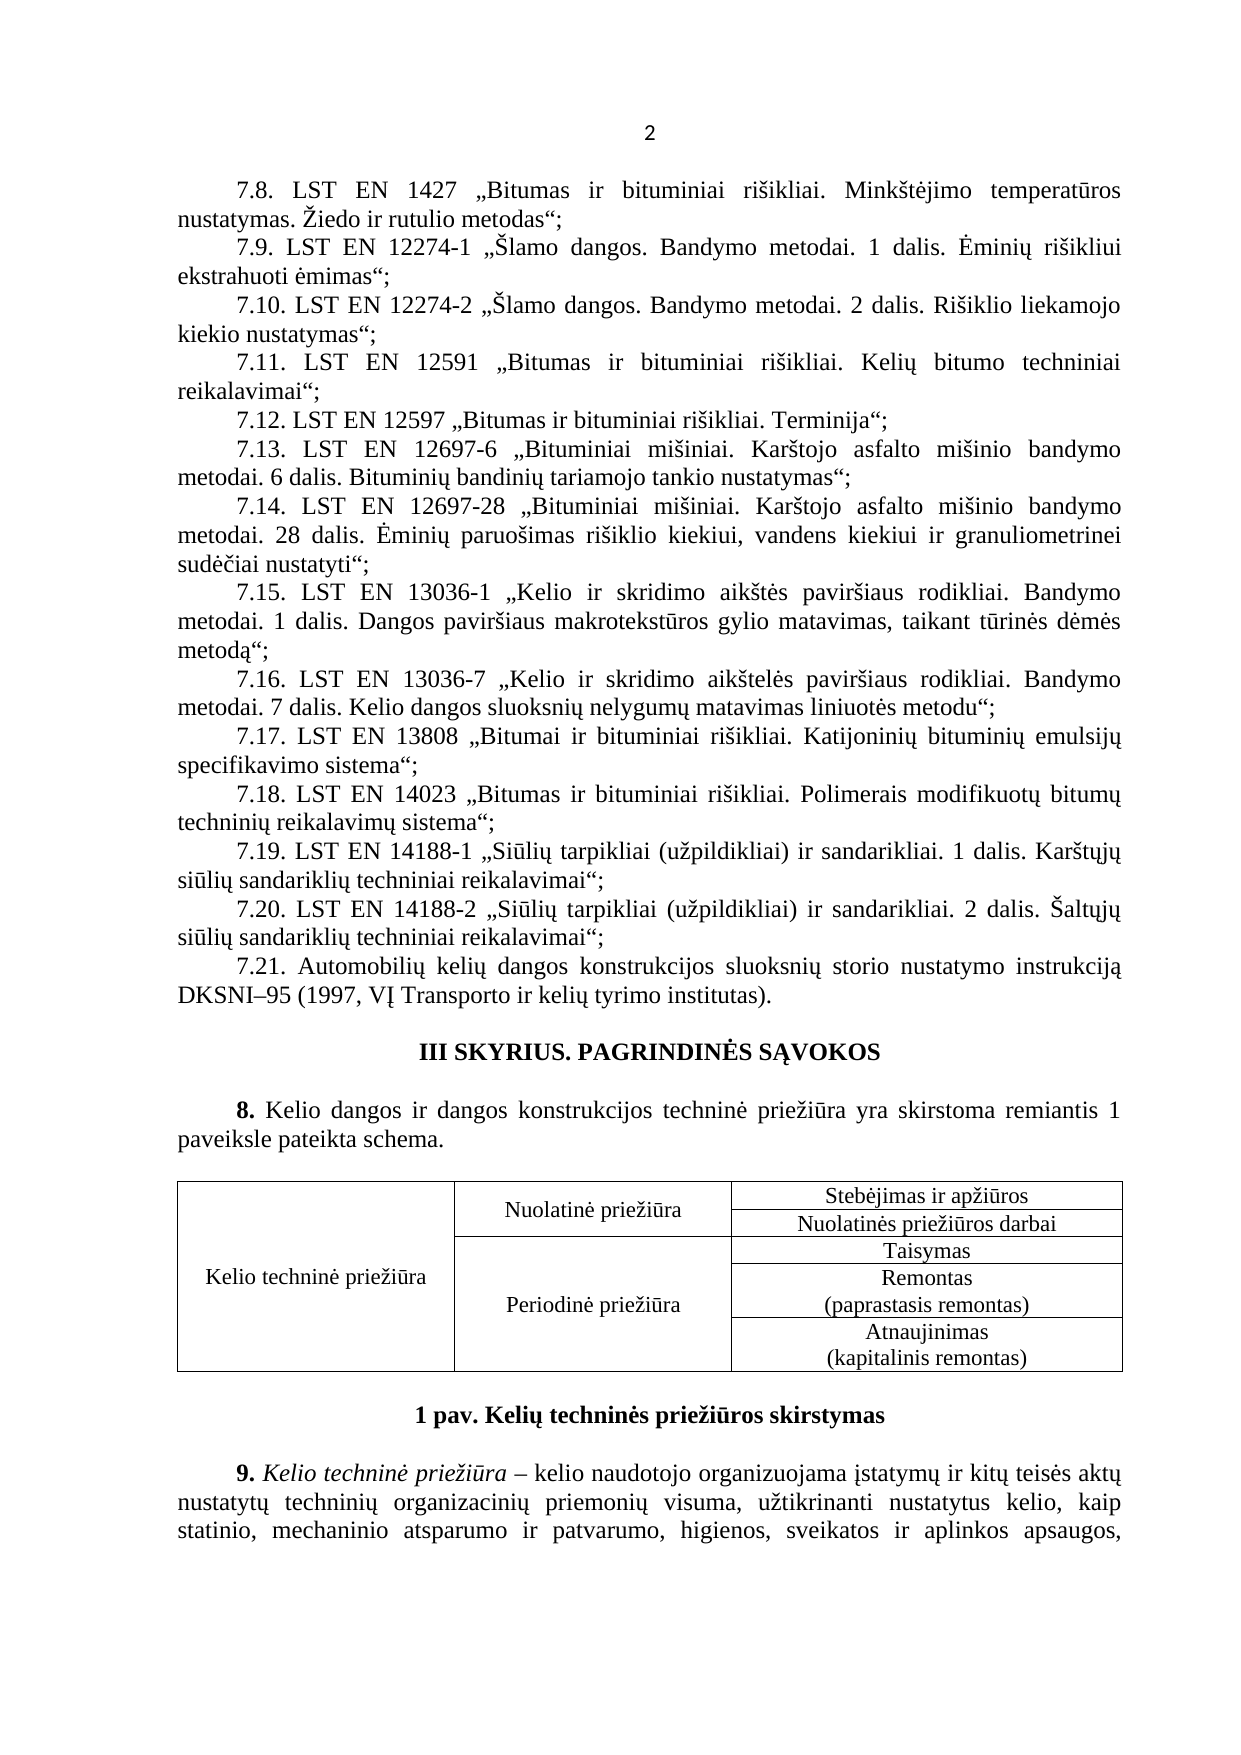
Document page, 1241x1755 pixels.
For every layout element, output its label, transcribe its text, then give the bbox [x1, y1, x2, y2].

text 7.20. LST EN 14188-2 „Siūlių tarpikliai (užpildikliai) ir sandarikliai. 2 dalis. Šaltųjų siūlių sandariklių techniniai reikalavimai“; [177, 894, 1122, 951]
text 7.16. LST EN 13036-7 „Kelio ir skridimo aikštelės paviršiaus rodikliai. Bandymo metodai. 7 dalis. Kelio dangos sluoksnių nelygumų matavimas liniuotės metodu“; [177, 664, 1122, 721]
text 7.11. LST EN 12591 „Bitumas ir bituminiai rišikliai. Kelių bitumo techniniai reikalavimai“; [177, 347, 1122, 405]
table_cell Periodinė priežiūra [455, 1237, 731, 1371]
text 7.19. LST EN 14188-1 „Siūlių tarpikliai (užpildikliai) ir sandarikliai. 1 dalis. Karštųjų siūlių sandariklių techniniai reikalavimai“; [177, 836, 1122, 894]
text 9. Kelio techninė priežiūra – kelio naudotojo organizuojama įstatymų ir kitų teisės aktų nustatytų techninių organizacinių priemonių visuma, užtikrinanti nustatytus kelio, kaip statinio, mechaninio atsparumo ir patvarumo, higienos, sveikatos ir aplinkos apsaugos, [177, 1458, 1122, 1544]
text 7.21. Automobilių kelių dangos konstrukcijos sluoksnių storio nustatymo instrukciją DKSNI–95 (1997, VĮ Transporto ir kelių tyrimo institutas). [177, 951, 1122, 1009]
text 7.13. LST EN 12697-6 „Bituminiai mišiniai. Karštojo asfalto mišinio bandymo metodai. 6 dalis. Bituminių bandinių tariamojo tankio nustatymas“; [177, 434, 1122, 491]
table_header Kelio techninė priežiūra [178, 1182, 454, 1371]
table_cell Nuolatinės priežiūros darbai [732, 1210, 1122, 1236]
text 7.17. LST EN 13808 „Bitumai ir bituminiai rišikliai. Katijoninių bituminių emulsijų specifikavimo sistema“; [177, 721, 1122, 779]
table_header Stebėjimas ir apžiūros [732, 1182, 1122, 1208]
text 7.10. LST EN 12274-2 „Šlamo dangos. Bandymo metodai. 2 dalis. Rišiklio liekamojo kiekio nustatymas“; [177, 290, 1122, 347]
text 8. Kelio dangos ir dangos konstrukcijos techninė priežiūra yra skirstoma remiantis 1 paveiksle pateikta schema. [177, 1095, 1122, 1152]
text 7.14. LST EN 12697-28 „Bituminiai mišiniai. Karštojo asfalto mišinio bandymo metodai. 28 dalis. Ėminių paruošimas rišiklio kiekiui, vandens kiekiui ir granuliometrinei sudėčiai nustatyti“; [177, 491, 1122, 577]
text 1 pav. Kelių techninės priežiūros skirstymas [177, 1401, 1122, 1429]
text III SKYRIUS. PAGRINDINĖS SĄVOKOS [177, 1037, 1122, 1066]
table_header Nuolatinė priežiūra [455, 1182, 731, 1236]
table_cell Atnaujinimas (kapitalinis remontas) [732, 1318, 1122, 1371]
table_cell Taisymas [732, 1237, 1122, 1263]
text 7.9. LST EN 12274-1 „Šlamo dangos. Bandymo metodai. 1 dalis. Ėminių rišikliui ekstrahuoti ėmimas“; [177, 232, 1122, 290]
text 7.8. LST EN 1427 „Bitumas ir bituminiai rišikliai. Minkštėjimo temperatūros nustatymas. Žiedo ir rutulio metodas“; [177, 175, 1122, 232]
table_cell Remontas (paprastasis remontas) [732, 1264, 1122, 1317]
text 7.12. LST EN 12597 „Bitumas ir bituminiai rišikliai. Terminija“; [177, 405, 1122, 434]
text 7.18. LST EN 14023 „Bitumas ir bituminiai rišikliai. Polimerais modifikuotų bitumų techninių reikalavimų sistema“; [177, 779, 1122, 836]
text 7.15. LST EN 13036-1 „Kelio ir skridimo aikštės paviršiaus rodikliai. Bandymo metodai. 1 dalis. Dangos paviršiaus makrotekstūros gylio matavimas, taikant tūrinės dėmės metodą“; [177, 577, 1122, 664]
